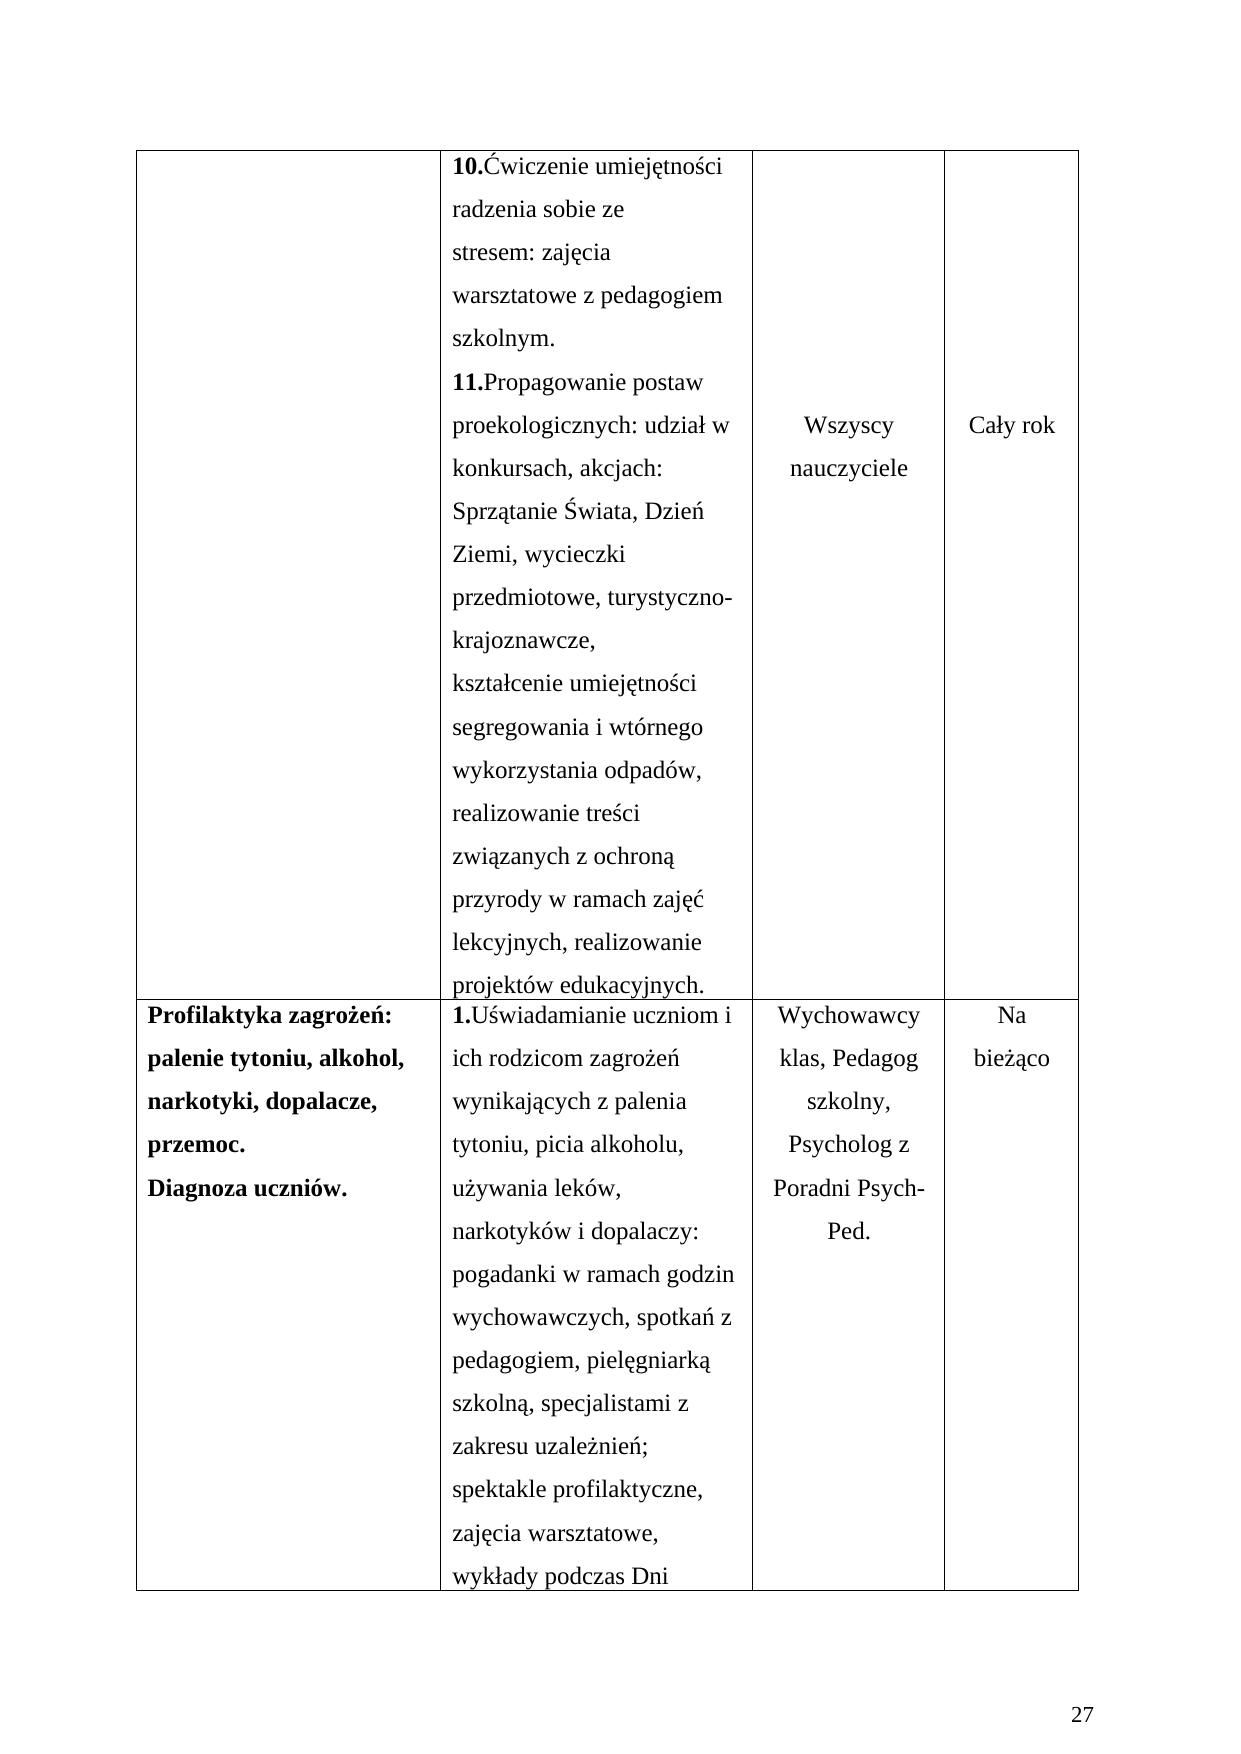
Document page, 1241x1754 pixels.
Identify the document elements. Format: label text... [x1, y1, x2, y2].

table_cell Na bieżąco [945, 1000, 1078, 1589]
table_cell [137, 151, 440, 999]
table_cell Wychowawcy klas, Pedagog szkolny, Psycholog z Poradni Psych-Ped. [753, 1000, 944, 1589]
table_cell Cały rok [945, 151, 1078, 999]
table_cell 10.Ćwiczenie umiejętności radzenia sobie ze stresem: zajęcia warsztatowe z pedagogiem szkolnym. 11.Propagowanie postaw proekologicznych: udział w konkursach, akcjach: Sprzątanie Świata, Dzień Ziemi, wycieczki przedmiotowe, turystyczno- krajoznawcze, kształcenie umiejętności segregowania i wtórnego wykorzystania odpadów, realizowanie treści związanych z ochroną przyrody w ramach zajęć lekcyjnych, realizowanie projektów edukacyjnych. [441, 151, 752, 999]
table_cell Profilaktyka zagrożeń: palenie tytoniu, alkohol, narkotyki, dopalacze, przemoc. Diagnoza uczniów. [137, 1000, 440, 1589]
table_cell 1.Uświadamianie uczniom i ich rodzicom zagrożeń wynikających z palenia tytoniu, picia alkoholu, używania leków, narkotyków i dopalaczy: pogadanki w ramach godzin wychowawczych, spotkań z pedagogiem, pielęgniarką szkolną, specjalistami z zakresu uzależnień; spektakle profilaktyczne, zajęcia warsztatowe, wykłady podczas Dni [441, 1000, 752, 1589]
table_cell Wszyscy nauczyciele [753, 151, 944, 999]
